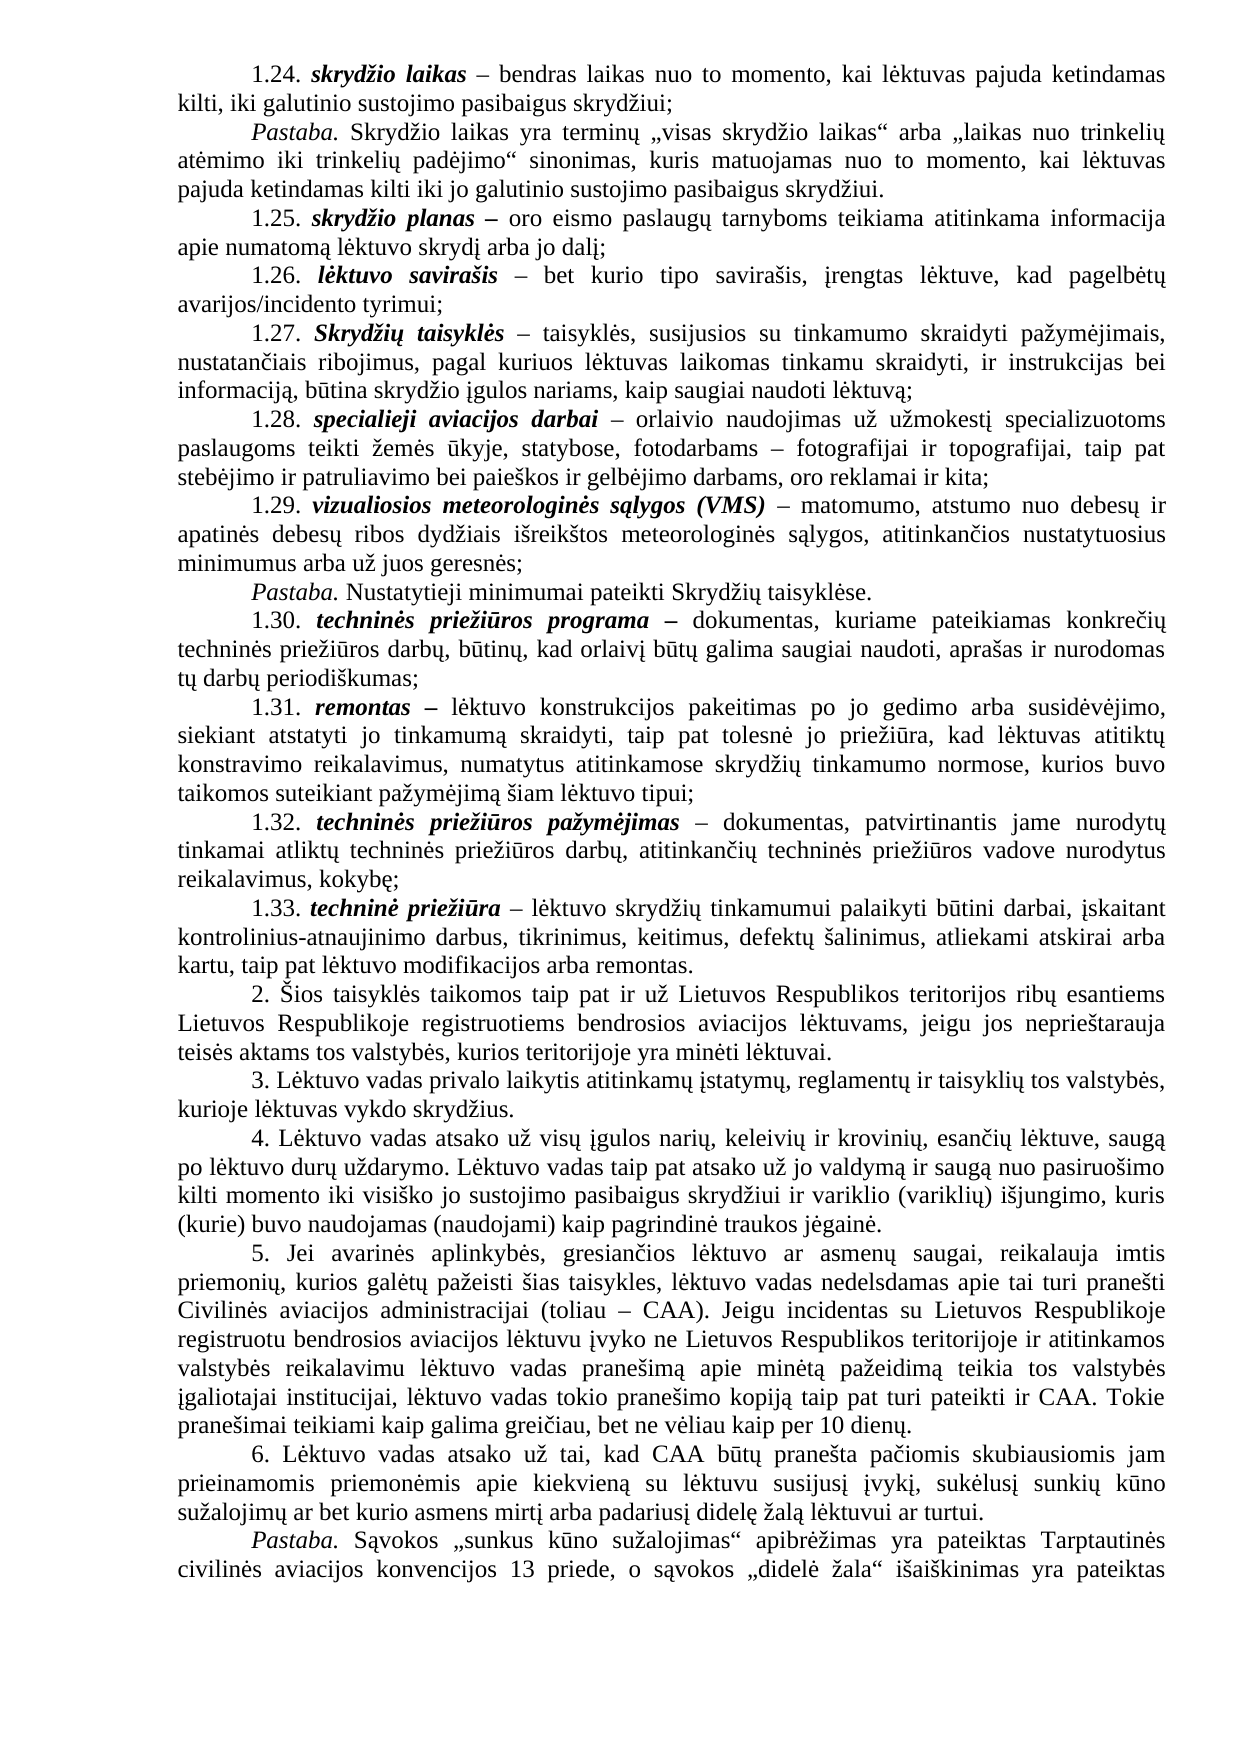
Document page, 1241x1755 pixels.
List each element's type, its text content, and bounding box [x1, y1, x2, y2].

text 1.30. techninės priežiūros programa – dokumentas, kuriame pateikiamas konkrečių techninės priežiūros darbų, būtinų, kad orlaivį būtų galima saugiai naudoti, aprašas ir nurodomas tų darbų periodiškumas; [177, 605, 1166, 692]
text 6. Lėktuvo vadas atsako už tai, kad CAA būtų pranešta pačiomis skubiausiomis jam prieinamomis priemonėmis apie kiekvieną su lėktuvu susijusį įvykį, sukėlusį sunkių kūno sužalojimų ar bet kurio asmens mirtį arba padariusį didelę žalą lėktuvui ar turtui. [177, 1439, 1166, 1525]
text 3. Lėktuvo vadas privalo laikytis atitinkamų įstatymų, reglamentų ir taisyklių tos valstybės, kurioje lėktuvas vykdo skrydžius. [177, 1065, 1166, 1123]
text 1.29. vizualiosios meteorologinės sąlygos (VMS) – matomumo, atstumo nuo debesų ir apatinės debesų ribos dydžiais išreikštos meteorologinės sąlygos, atitinkančios nustatytuosius minimumus arba už juos geresnės; [177, 490, 1166, 577]
text 4. Lėktuvo vadas atsako už visų įgulos narių, keleivių ir krovinių, esančių lėktuve, saugą po lėktuvo durų uždarymo. Lėktuvo vadas taip pat atsako už jo valdymą ir saugą nuo pasiruošimo kilti momento iki visiško jo sustojimo pasibaigus skrydžiui ir variklio (variklių) išjungimo, kuris (kurie) buvo naudojamas (naudojami) kaip pagrindinė traukos jėgainė. [177, 1123, 1166, 1238]
text 1.24. skrydžio laikas – bendras laikas nuo to momento, kai lėktuvas pajuda ketindamas kilti, iki galutinio sustojimo pasibaigus skrydžiui; [177, 59, 1166, 117]
text 1.32. techninės priežiūros pažymėjimas – dokumentas, patvirtinantis jame nurodytų tinkamai atliktų techninės priežiūros darbų, atitinkančių techninės priežiūros vadove nurodytus reikalavimus, kokybę; [177, 807, 1166, 893]
text 1.25. skrydžio planas – oro eismo paslaugų tarnyboms teikiama atitinkama informacija apie numatomą lėktuvo skrydį arba jo dalį; [177, 203, 1166, 260]
text Pastaba. Skrydžio laikas yra terminų „visas skrydžio laikas“ arba „laikas nuo trinkelių atėmimo iki trinkelių padėjimo“ sinonimas, kuris matuojamas nuo to momento, kai lėktuvas pajuda ketindamas kilti iki jo galutinio sustojimo pasibaigus skrydžiui. [177, 117, 1166, 203]
text 1.31. remontas – lėktuvo konstrukcijos pakeitimas po jo gedimo arba susidėvėjimo, siekiant atstatyti jo tinkamumą skraidyti, taip pat tolesnė jo priežiūra, kad lėktuvas atitiktų konstravimo reikalavimus, numatytus atitinkamose skrydžių tinkamumo normose, kurios buvo taikomos suteikiant pažymėjimą šiam lėktuvo tipui; [177, 692, 1166, 807]
text 5. Jei avarinės aplinkybės, gresiančios lėktuvo ar asmenų saugai, reikalauja imtis priemonių, kurios galėtų pažeisti šias taisykles, lėktuvo vadas nedelsdamas apie tai turi pranešti Civilinės aviacijos administracijai (toliau – CAA). Jeigu incidentas su Lietuvos Respublikoje registruotu bendrosios aviacijos lėktuvu įvyko ne Lietuvos Respublikos teritorijoje ir atitinkamos valstybės reikalavimu lėktuvo vadas pranešimą apie minėtą pažeidimą teikia tos valstybės įgaliotajai institucijai, lėktuvo vadas tokio pranešimo kopiją taip pat turi pateikti ir CAA. Tokie pranešimai teikiami kaip galima greičiau, bet ne vėliau kaip per 10 dienų. [177, 1238, 1166, 1439]
text Pastaba. Sąvokos „sunkus kūno sužalojimas“ apibrėžimas yra pateiktas Tarptautinės civilinės aviacijos konvencijos 13 priede, o sąvokos „didelė žala“ išaiškinimas yra pateiktas [177, 1525, 1166, 1583]
text 1.27. Skrydžių taisyklės – taisyklės, susijusios su tinkamumo skraidyti pažymėjimais, nustatančiais ribojimus, pagal kuriuos lėktuvas laikomas tinkamu skraidyti, ir instrukcijas bei informaciją, būtina skrydžio įgulos nariams, kaip saugiai naudoti lėktuvą; [177, 318, 1166, 404]
text 2. Šios taisyklės taikomos taip pat ir už Lietuvos Respublikos teritorijos ribų esantiems Lietuvos Respublikoje registruotiems bendrosios aviacijos lėktuvams, jeigu jos neprieštarauja teisės aktams tos valstybės, kurios teritorijoje yra minėti lėktuvai. [177, 979, 1166, 1065]
text Pastaba. Nustatytieji minimumai pateikti Skrydžių taisyklėse. [177, 577, 1166, 605]
text 1.33. techninė priežiūra – lėktuvo skrydžių tinkamumui palaikyti būtini darbai, įskaitant kontrolinius-atnaujinimo darbus, tikrinimus, keitimus, defektų šalinimus, atliekami atskirai arba kartu, taip pat lėktuvo modifikacijos arba remontas. [177, 893, 1166, 979]
text 1.28. specialieji aviacijos darbai – orlaivio naudojimas už užmokestį specializuotoms paslaugoms teikti žemės ūkyje, statybose, fotodarbams – fotografijai ir topografijai, taip pat stebėjimo ir patruliavimo bei paieškos ir gelbėjimo darbams, oro reklamai ir kita; [177, 404, 1166, 490]
text 1.26. lėktuvo savirašis – bet kurio tipo savirašis, įrengtas lėktuve, kad pagelbėtų avarijos/incidento tyrimui; [177, 260, 1166, 318]
